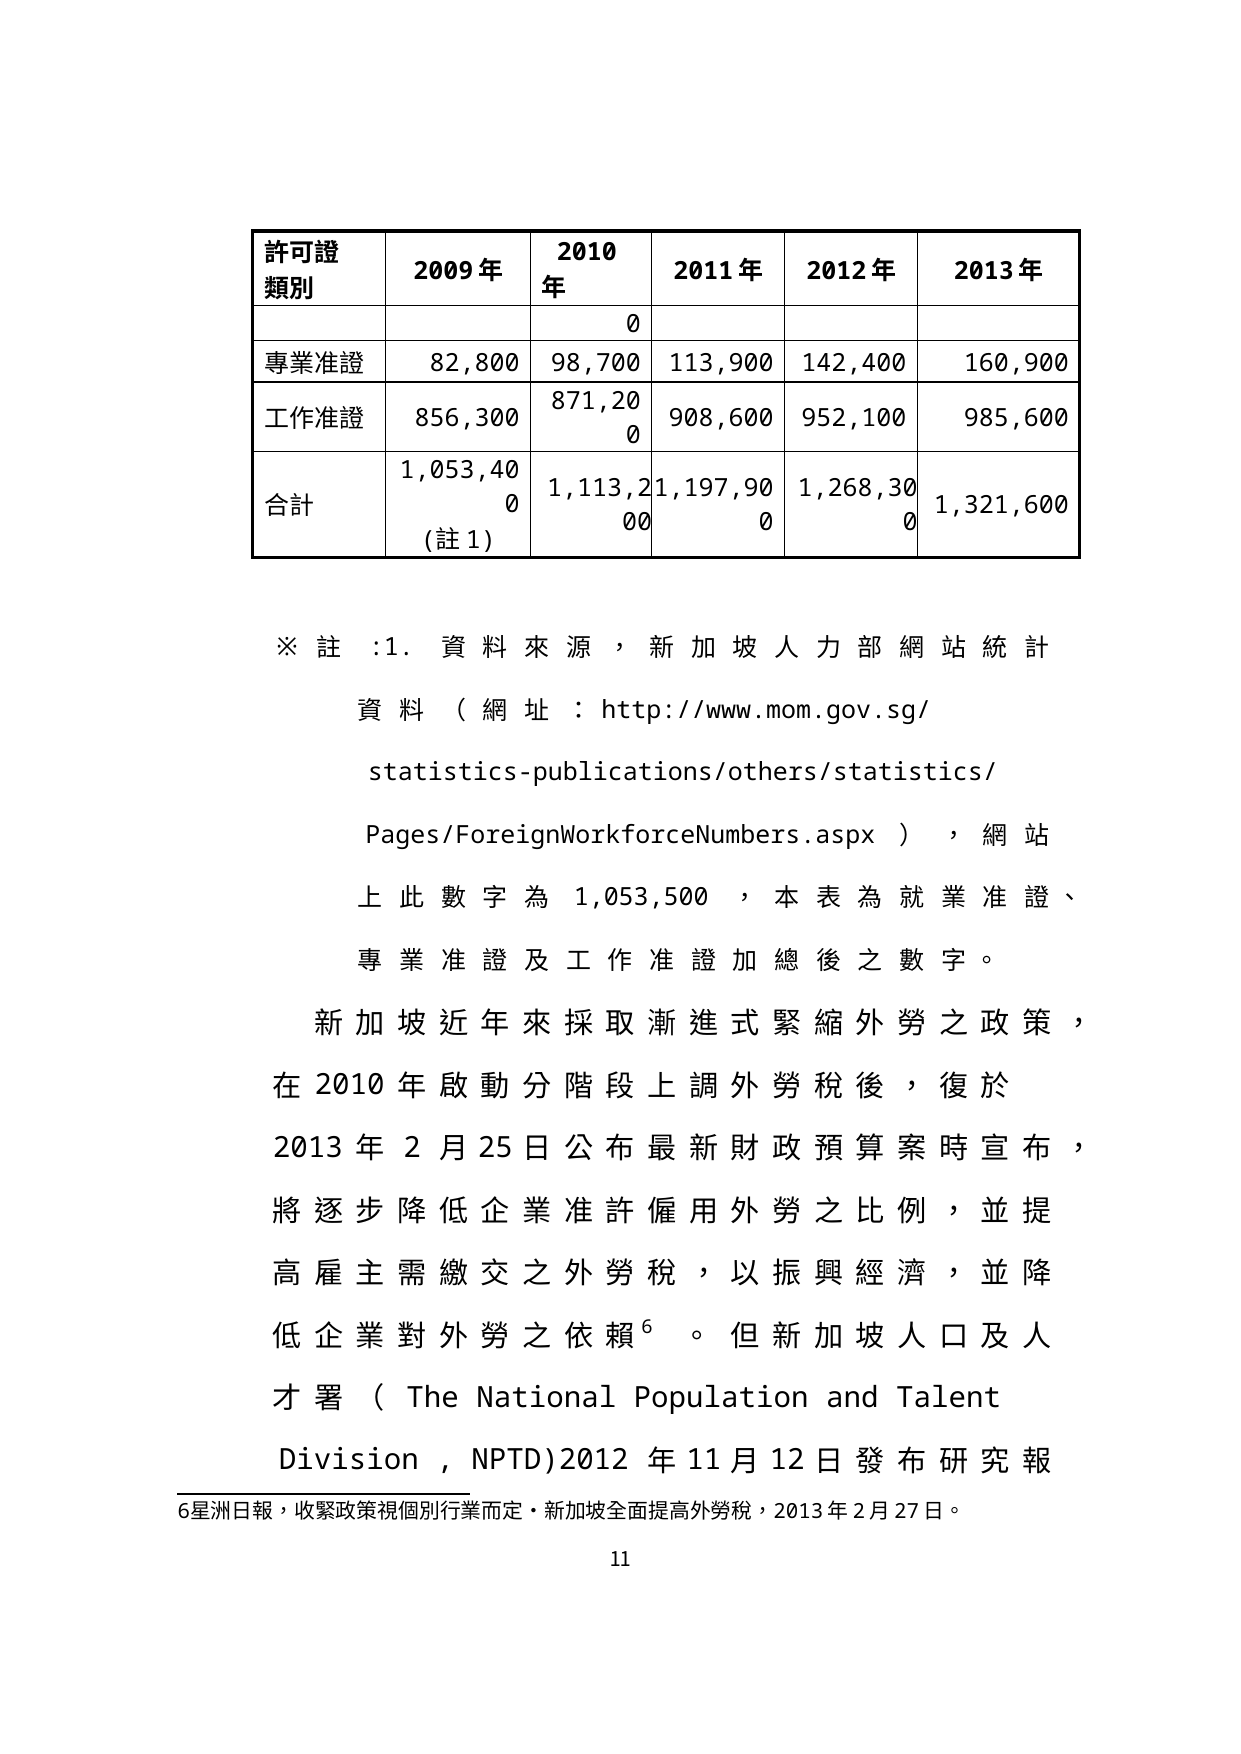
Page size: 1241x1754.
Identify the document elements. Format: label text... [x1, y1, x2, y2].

table_cell 113,900 [652, 341, 784, 381]
table_header 2012年 [785, 233, 917, 305]
table_cell [785, 306, 917, 340]
table_cell 952,100 [785, 383, 917, 451]
table_cell 1,113,200 [531, 452, 651, 556]
table_cell 985,600 [918, 383, 1078, 451]
table_header 2009年 [386, 233, 530, 305]
text 星洲日報，收緊政策視個別行業而定‧新加坡全面提高外勞稅，2013年2月27日。 [177, 1494, 1063, 1525]
table_cell [918, 306, 1078, 340]
table_cell 1,197,900 [652, 452, 784, 556]
table_cell 1,268,300 [785, 452, 917, 556]
table_cell 0 [531, 306, 651, 340]
table_cell 1,053,400 (註1) [386, 452, 530, 556]
table_cell 合計 [254, 452, 385, 556]
table_cell 160,900 [918, 341, 1078, 381]
table_cell [652, 306, 784, 340]
table_cell 專業准證 [254, 341, 385, 381]
table_cell 142,400 [785, 341, 917, 381]
table_cell 工作准證 [254, 383, 385, 451]
table_cell [254, 306, 385, 340]
table_header 2013年 [918, 233, 1078, 305]
table_cell 82,800 [386, 341, 530, 381]
table_cell 908,600 [652, 383, 784, 451]
table_cell [386, 306, 530, 340]
table_header 2011年 [652, 233, 784, 305]
text 新加坡近年來採取漸進式緊縮外勞之政策，在2010年啟動分階段上調外勞稅後，復於2013年2月25日公布最新財政預算案時宣布，將逐步降低企業准許僱用外勞之比例，並提高雇主需繳交之外勞稅，以振興經濟，並降低企業對外勞之依賴。但新加坡人口及人才署（The National Population and Talent Division , NPTD)2012年11月12日發布研究報告指出，由於人口老化，出生率低，至2030年，新加坡對醫療照護、營造建築業以及家事外勞之需求仍持續增加，其中家事外勞部分，因家有老人之家庭以及雙薪家庭持續增加，對家事外勞之需求也將大幅成長，預計自2011年之19萬8000人增至2030年之30萬人。 [242, 979, 1058, 1479]
table_cell 1,321,600 [918, 452, 1078, 556]
text ※註:1.資料來源，新加坡人力部網站統計資料（網址：http://www.mom.gov.sg/statistics-publications/others/statistics/Pages/ForeignWorkforceNumbers.aspx），網站上此數字為1,053,500，本表為就業准證、專業准證及工作准證加總後之數字。 [242, 604, 1058, 979]
table_cell 856,300 [386, 383, 530, 451]
table_header 許可證 類別 [254, 233, 385, 305]
table_cell 871,200 [531, 383, 651, 451]
table_header 2010年 [531, 233, 651, 305]
table_cell 98,700 [531, 341, 651, 381]
